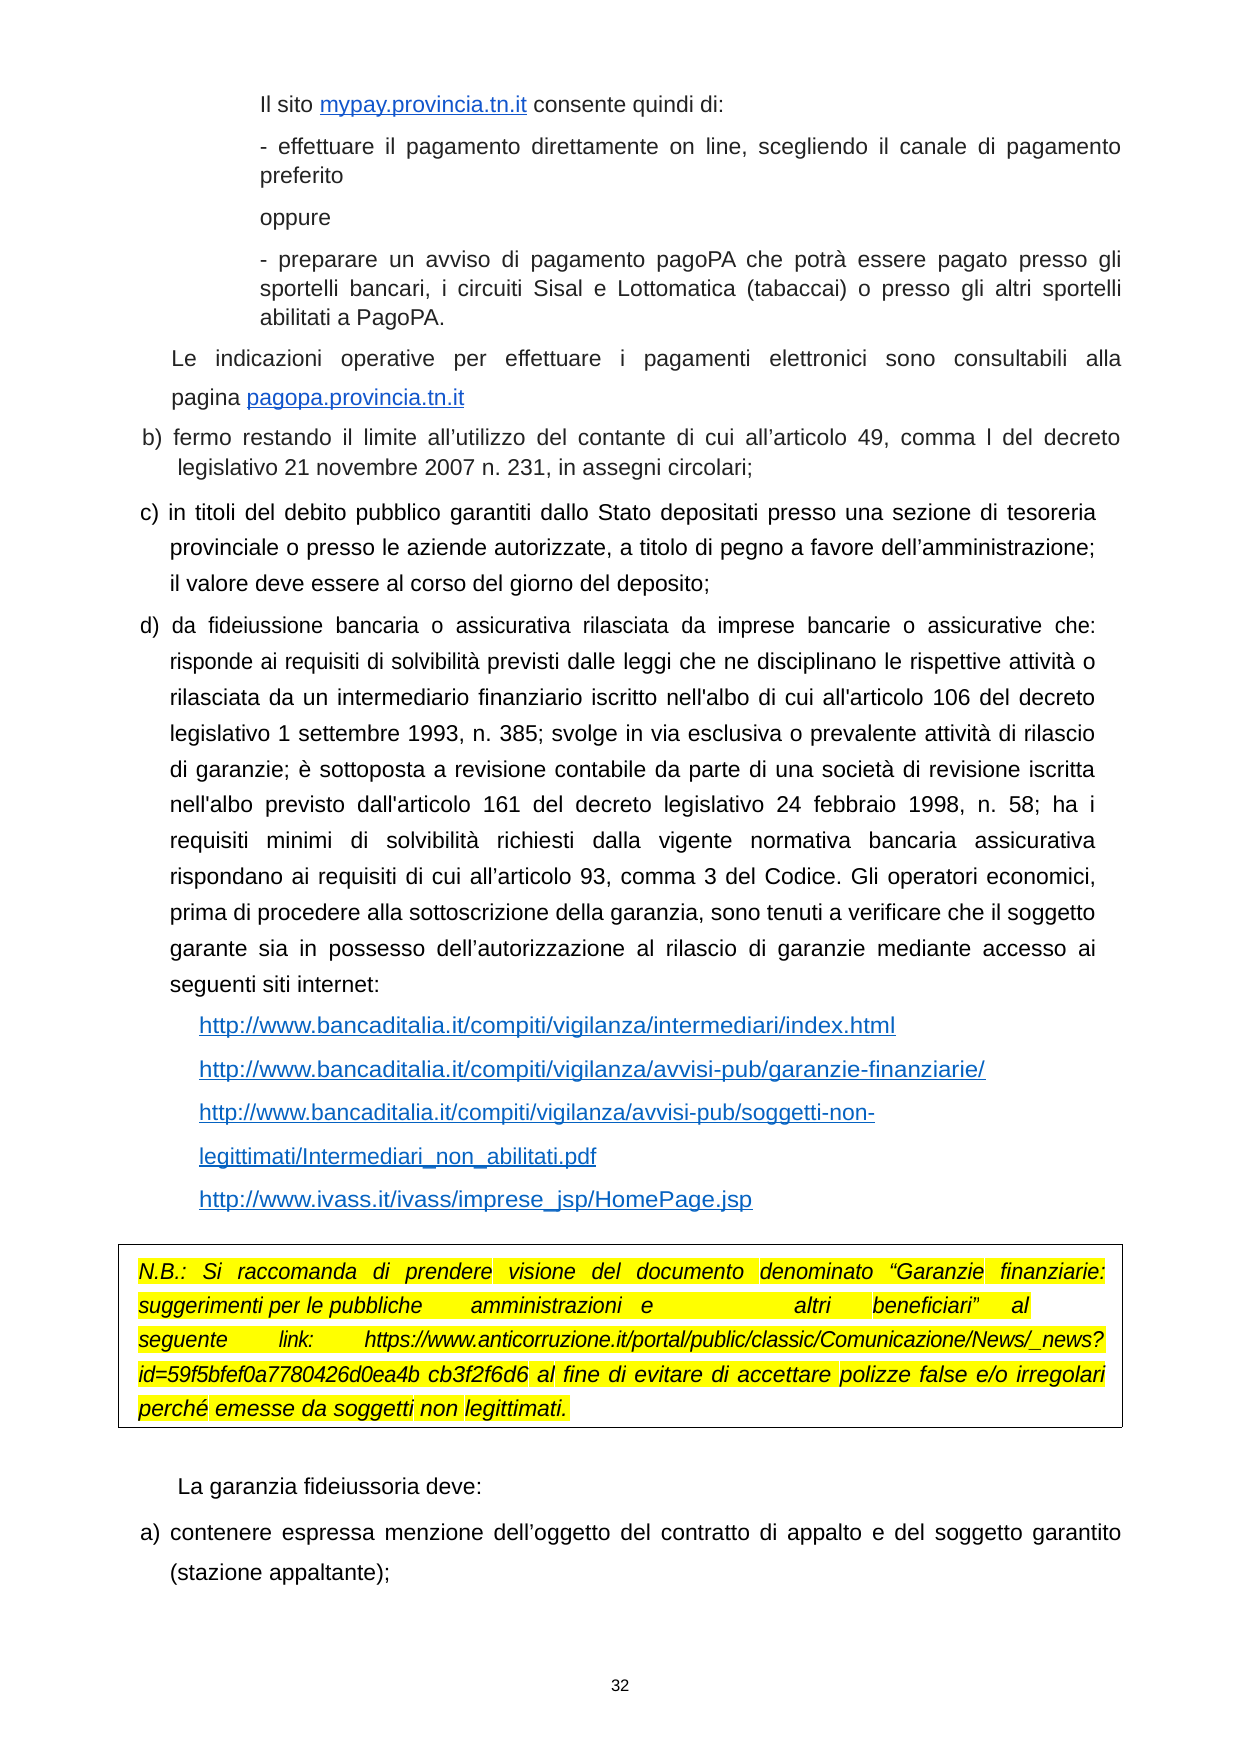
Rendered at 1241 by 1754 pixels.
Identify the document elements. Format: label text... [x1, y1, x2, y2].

list a) contenere espressa menzione dell’oggetto del contratto di appalto e del soggetto garantito (stazione appaltante); [140, 1519, 1122, 1585]
list - preparare un avviso di pagamento pagoPA che potrà essere pagato presso gli sportelli bancari, i circuiti Sisal e Lottomatica (tabaccai) o presso gli altri sportelli abilitati a PagoPA. [186, 243, 1122, 330]
list oppure [186, 201, 1122, 230]
list Il sito mypay.provincia.tn.it consente quindi di: [186, 88, 1122, 118]
text b) fermo restando il limite all’utilizzo del contante di cui all’articolo 49, comma l del decreto legislativo 21 novembre 2007 n. 231, in assegni circolari; [142, 423, 1122, 480]
list Le indicazioni operative per effettuare i pagamenti elettronici sono consultabili alla pagina pagopa.provincia.tn.it [171, 344, 1122, 410]
table_header N.B.: Si raccomanda di prendere visione del documento denominato “Garanzie finanziarie: suggerimenti per le pubbliche amministrazioni e altri beneficiari” al seguente link: https://www.anticorruzione.it/portal/public/classic/Comunicazione/News/_news?id=59f5bfef0a7780426d0ea4b cb3f2f6d6 al fine di evitare di accettare polizze false e/o irregolari perché emesse da soggetti non legittimati. [119, 1245, 1122, 1427]
list - effettuare il pagamento direttamente on line, scegliendo il canale di pagamento preferito [186, 130, 1122, 188]
list d) da fideiussione bancaria o assicurativa rilasciata da imprese bancarie o assicurative che: risponde ai requisiti di solvibilità previsti dalle leggi che ne disciplinano le rispettive attività o rilasciata da un intermediario finanziario iscritto nell'albo di cui all'articolo 106 del decreto legislativo 1 settembre 1993, n. 385; svolge in via esclusiva o prevalente attività di rilascio di garanzie; è sottoposta a revisione contabile da parte di una società di revisione iscritta nell'albo previsto dall'articolo 161 del decreto legislativo 24 febbraio 1998, n. 58; ha i requisiti minimi di solvibilità richiesti dalla vigente normativa bancaria assicurativa rispondano ai requisiti di cui all’articolo 93, comma 3 del Codice. Gli operatori economici, prima di procedere alla sottoscrizione della garanzia, sono tenuti a verificare che il soggetto garante sia in possesso dell’autorizzazione al rilascio di garanzie mediante accesso ai seguenti siti internet: [140, 612, 1096, 997]
list c) in titoli del debito pubblico garantiti dallo Stato depositati presso una sezione di tesoreria provinciale o presso le aziende autorizzate, a titolo di pegno a favore dell’amministrazione; il valore deve essere al corso del giorno del deposito; [140, 498, 1096, 596]
text La garanzia fideiussoria deve: [177, 1473, 1122, 1499]
text http://www.bancaditalia.it/compiti/vigilanza/intermediari/index.html http://www.bancaditalia.it/compiti/vigilanza/avvisi-pub/garanzie-finanziarie/ http://www.bancaditalia.it/compiti/vigilanza/avvisi-pub/soggetti-non- legittimati/Intermediari_non_abilitati.pdf http://www.ivass.it/ivass/imprese_jsp/HomePage.jsp [199, 1012, 1086, 1212]
